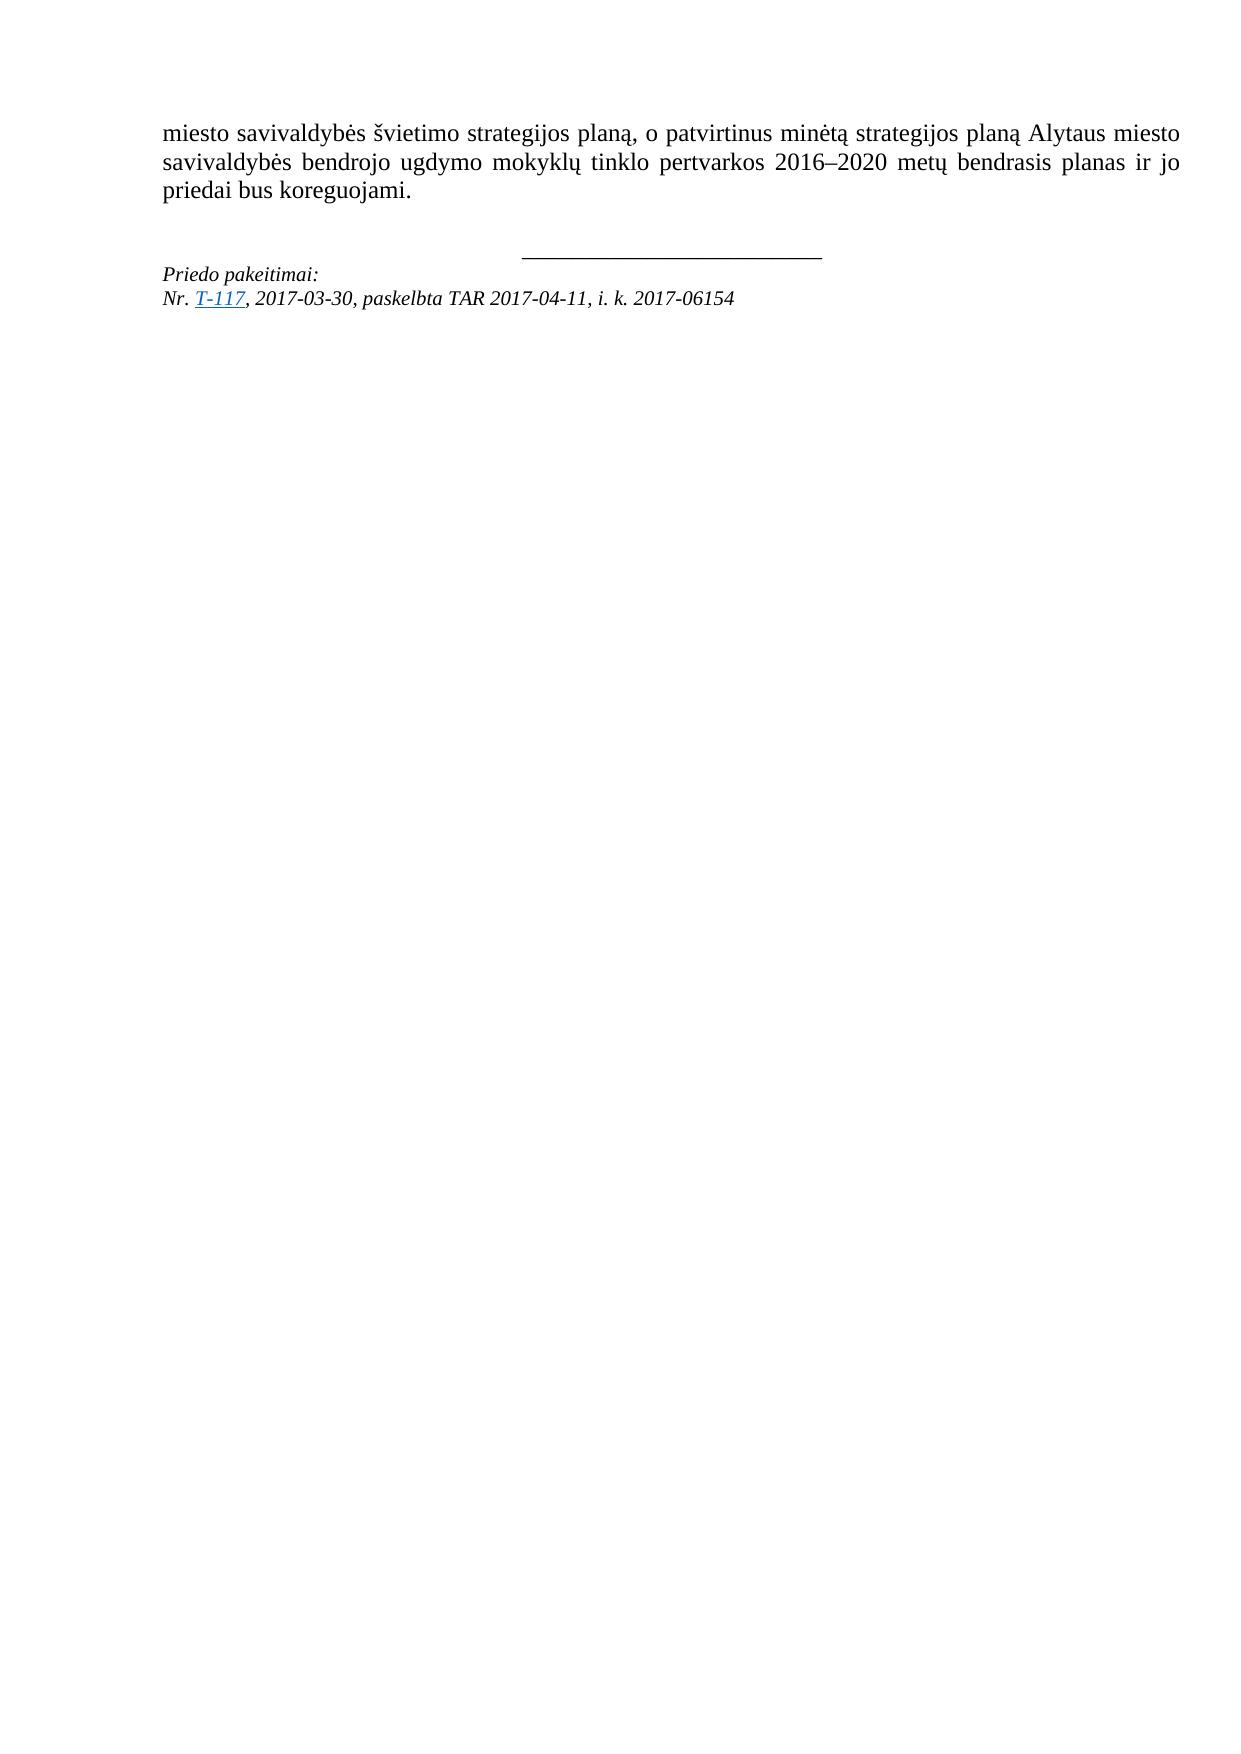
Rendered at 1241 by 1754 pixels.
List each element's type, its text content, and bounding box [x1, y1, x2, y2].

text Priedo pakeitimai: [162, 262, 1181, 286]
text ________________________ [162, 233, 1181, 262]
text Nr. T-117, 2017-03-30, paskelbta TAR 2017-04-11, i. k. 2017-06154 [162, 286, 1181, 310]
text miesto savivaldybės švietimo strategijos planą, o patvirtinus minėtą strategijos planą Alytaus miesto savivaldybės bendrojo ugdymo mokyklų tinklo pertvarkos 2016–2020 metų bendrasis planas ir jo priedai bus koreguojami. [162, 118, 1181, 204]
